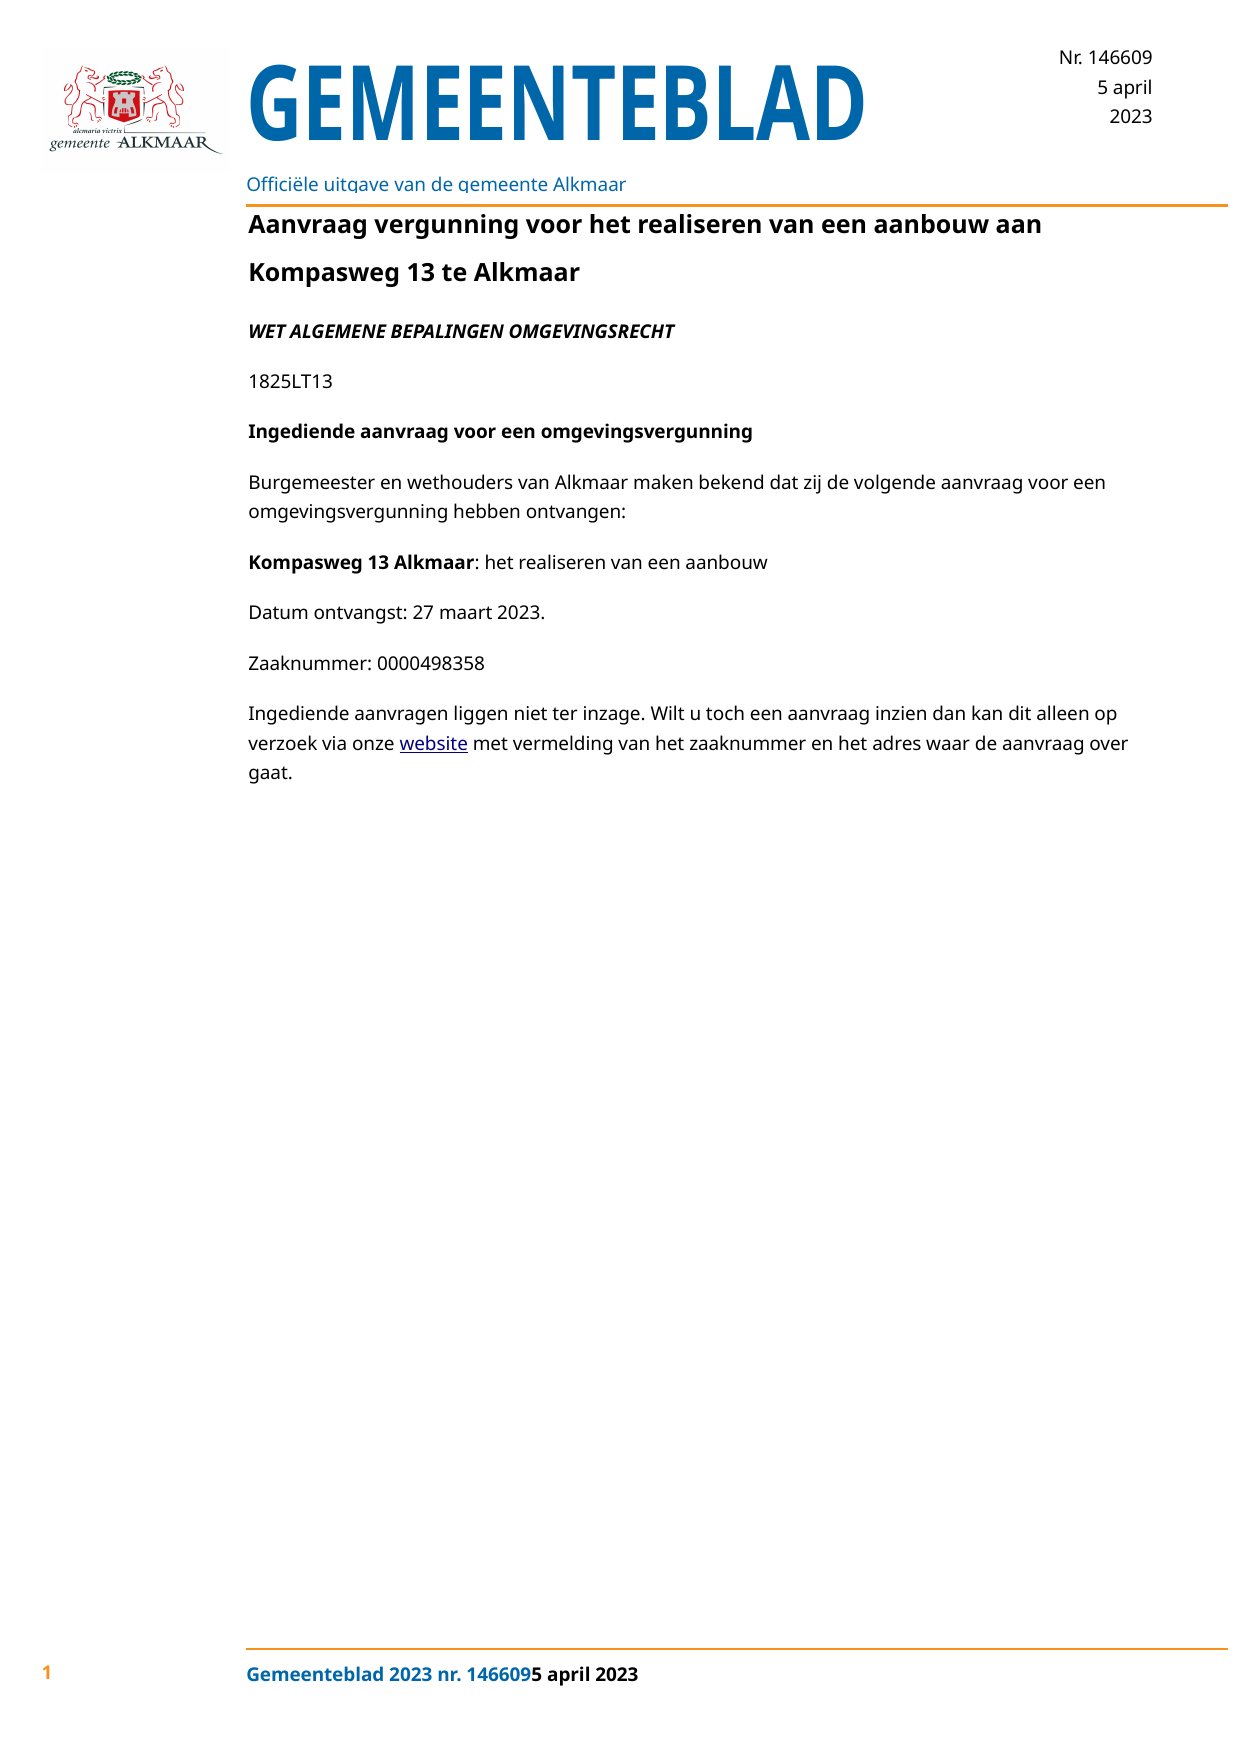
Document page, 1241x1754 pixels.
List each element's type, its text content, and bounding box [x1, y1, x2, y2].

text Burgemeester en wethouders van Alkmaar maken bekend dat zij de volgende aanvraag voor een omgevingsvergunning hebben ontvangen: [248, 469, 1152, 524]
text Datum ontvangst: 27 maart 2023. [248, 599, 1152, 625]
text WET ALGEMENE BEPALINGEN OMGEVINGSRECHT [248, 318, 1152, 344]
picture [41, 47, 231, 172]
text Aanvraag vergunning voor het realiseren van een aanbouw aan Kompasweg 13 te Alkmaar [248, 207, 1152, 288]
text 1825LT13 [248, 368, 1152, 394]
text Zaaknummer: 0000498358 [248, 650, 1152, 676]
text Ingediende aanvragen liggen niet ter inzage. Wilt u toch een aanvraag inzien dan kan dit alleen op verzoek via onze website met vermelding van het zaaknummer en het adres waar de aanvraag over gaat. [248, 700, 1152, 785]
text Ingediende aanvraag voor een omgevingsvergunning [248, 419, 1152, 444]
text Kompasweg 13 Alkmaar: het realiseren van een aanbouw [248, 549, 1152, 575]
